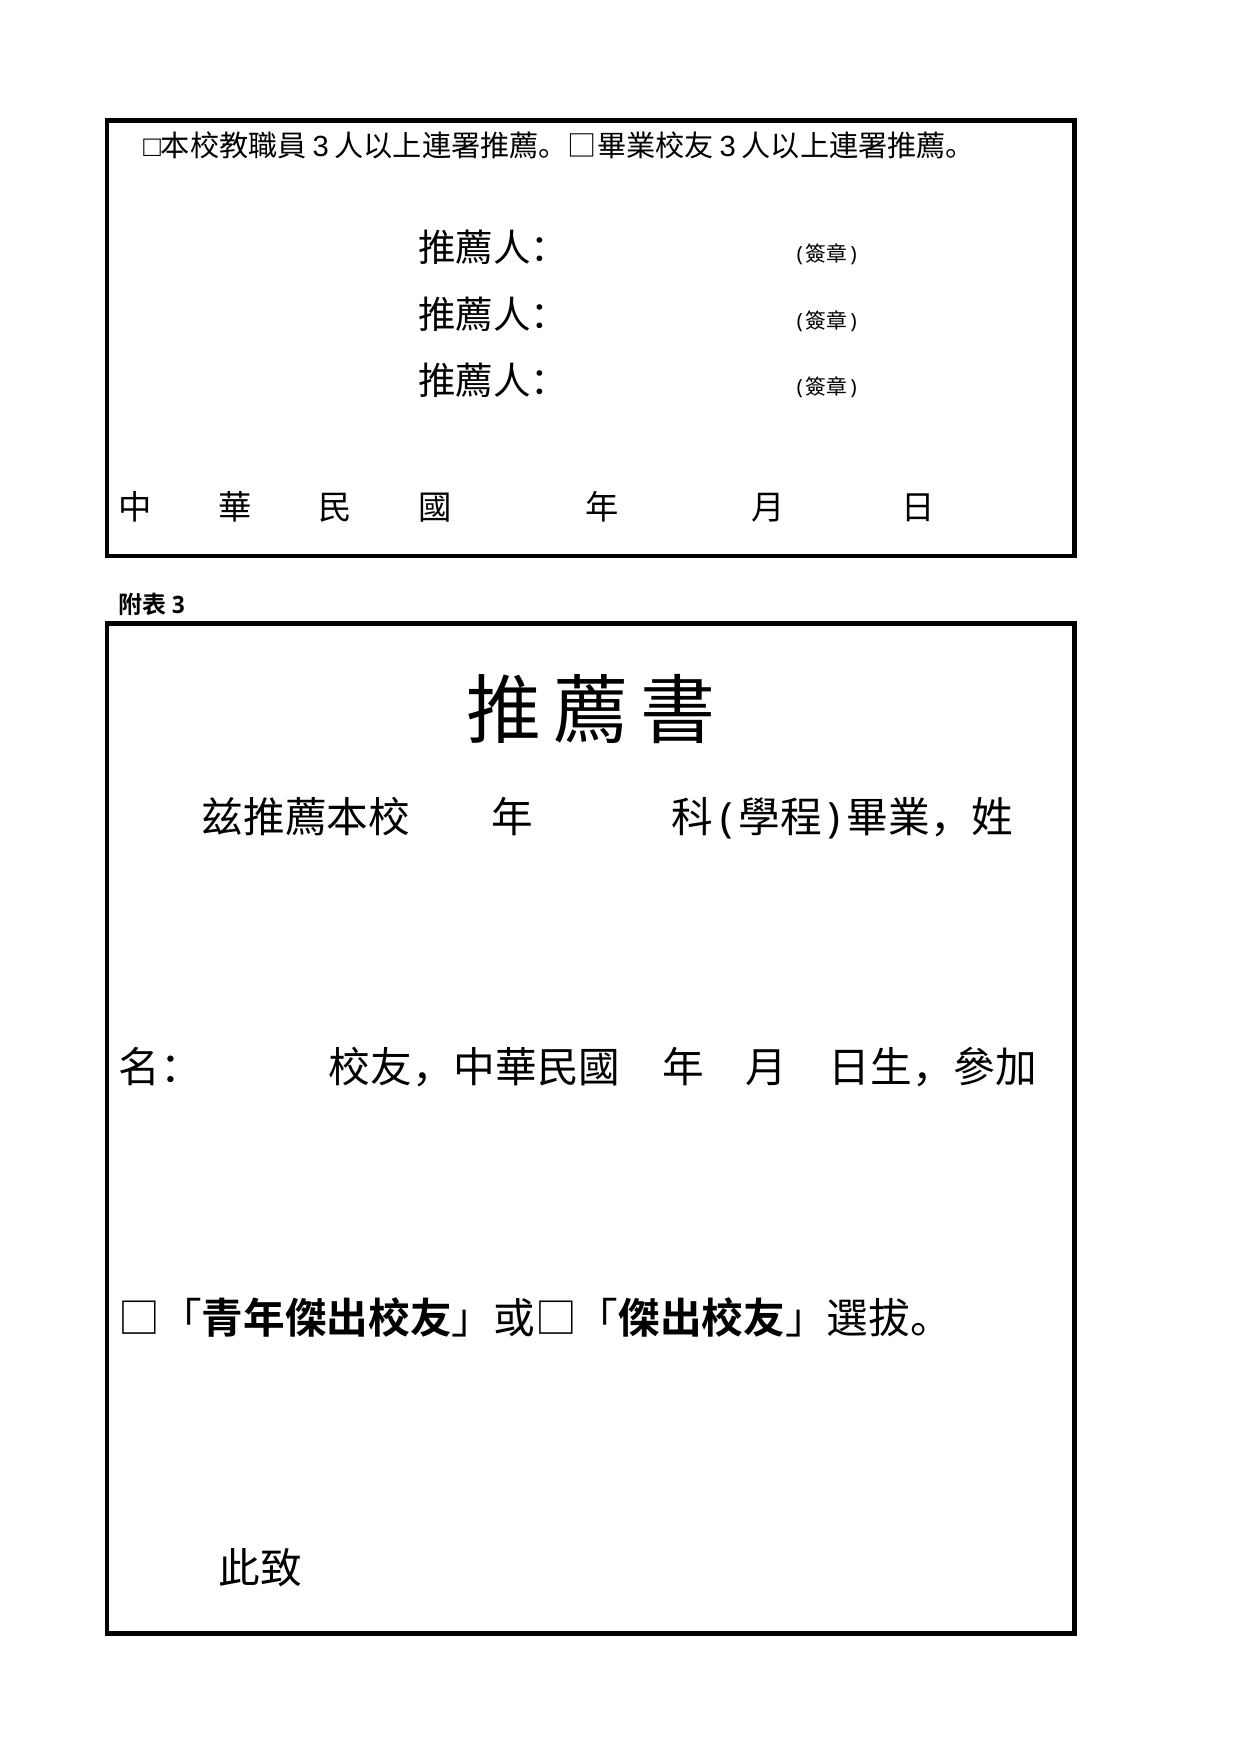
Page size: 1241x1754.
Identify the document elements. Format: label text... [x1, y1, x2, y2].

text 附表3 [118, 586, 1122, 621]
table_header 推 薦 書 兹推薦本校 年 科(學程)畢業，姓名： 校友，中華民國 年 月 日生，參加□「青年傑出校友」或□「傑出校友」選拔。 此致 國立西螺高級農工職業學校「傑出校友」審查委員會 □本校校友會推薦。□本校各科通過推薦。 □本校教職員3人以上連署推薦。□畢業校友3人以上連署推薦。 推薦人： (簽章) 推薦人： (簽章) 推薦人： (簽章) 中 華 民 國 年 月 日 [109, 123, 1072, 554]
table_header 推 薦 書 兹推薦本校 年 科(學程)畢業，姓名： 校友，中華民國 年 月 日生，參加□「青年傑出校友」或□「傑出校友」選拔。 此致 國立西螺高級農工職業學校「傑出校友」審查委員會 國立西螺高級農工職業學校 校長 中 華 民 國 年 月 日 (印信) [109, 626, 1072, 1631]
